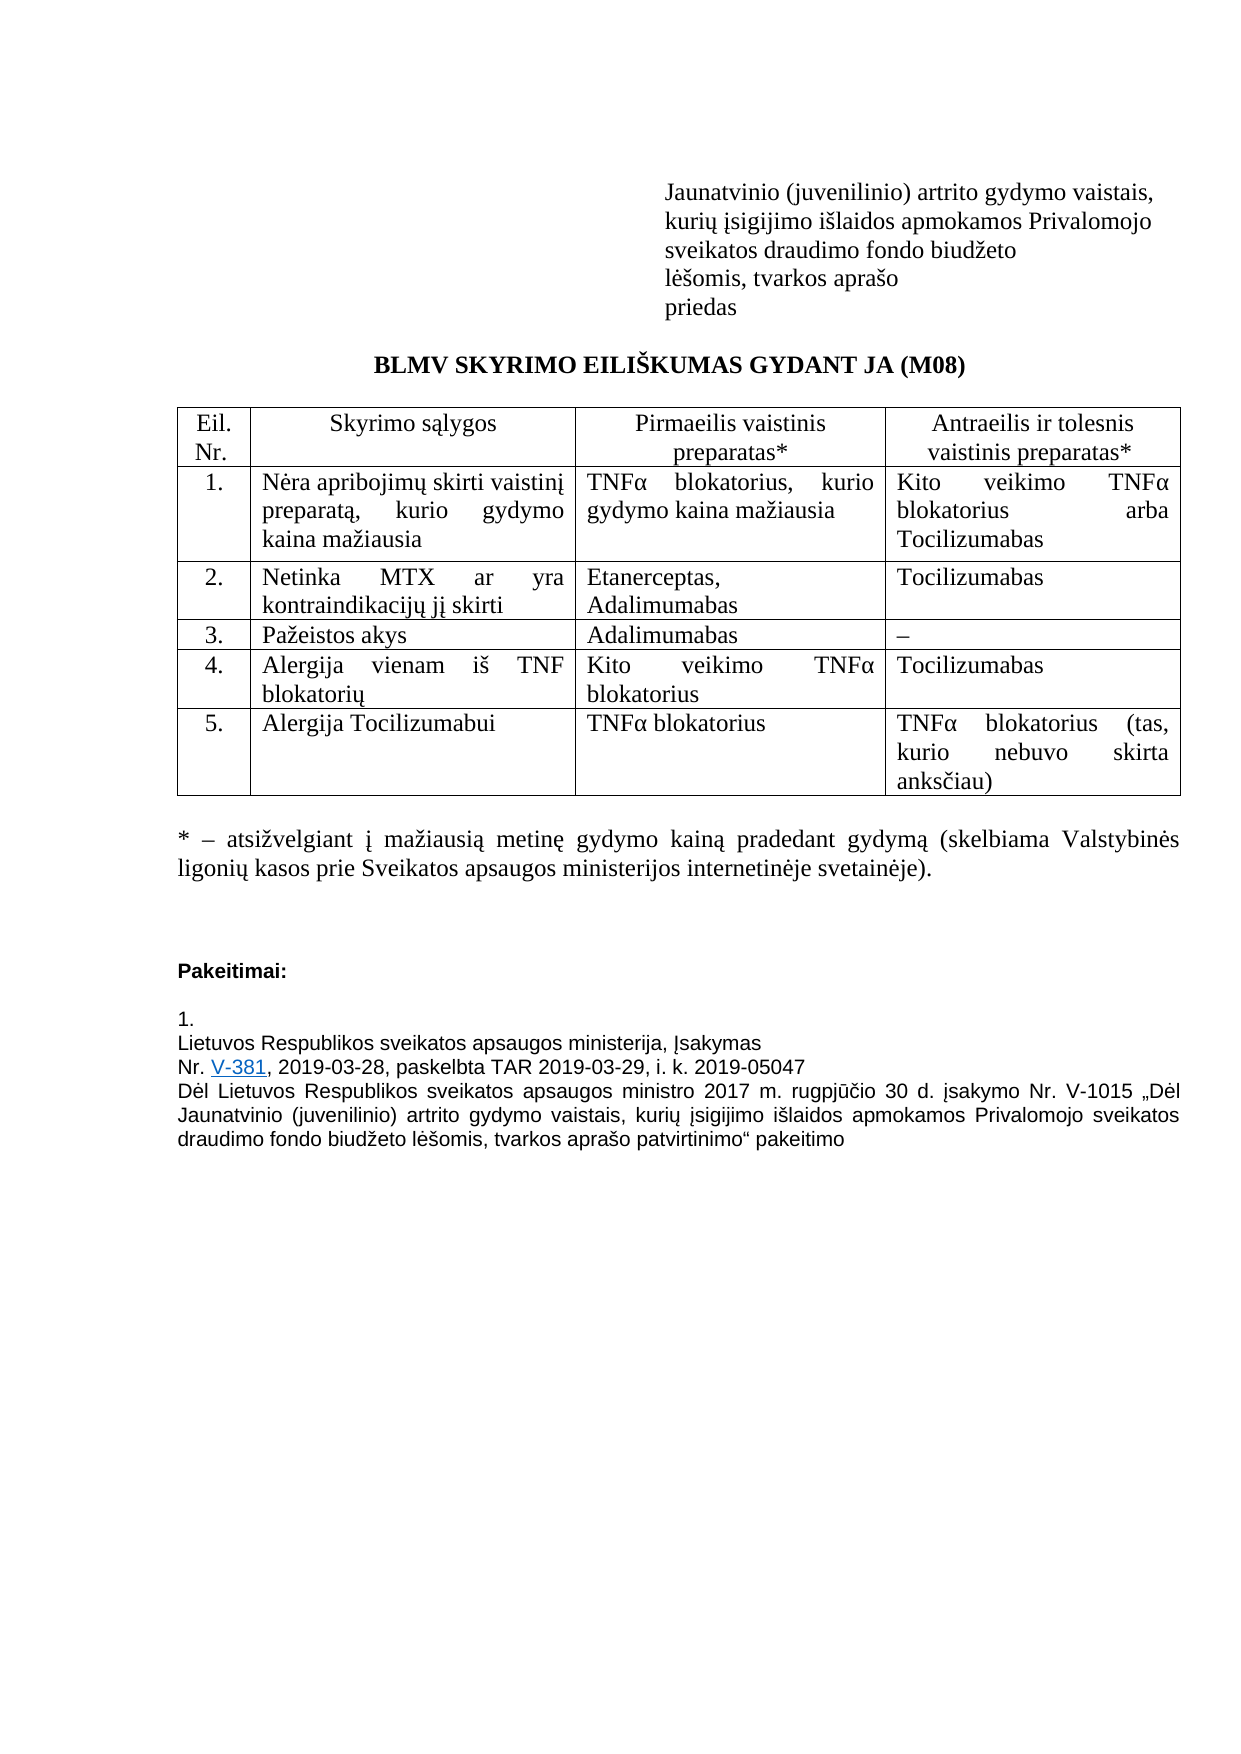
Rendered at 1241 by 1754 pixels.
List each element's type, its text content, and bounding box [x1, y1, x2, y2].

text priedas [177, 292, 1175, 321]
table_cell Etanerceptas, Adalimumabas [576, 562, 885, 619]
text sveikatos draudimo fondo biudžeto [177, 235, 1175, 263]
text Nr. V-381, 2019-03-28, paskelbta TAR 2019-03-29, i. k. 2019-05047 [177, 1054, 1181, 1078]
table_header Skyrimo sąlygos [251, 408, 575, 466]
table_cell 5. [178, 709, 250, 795]
table_cell Adalimumabas [576, 620, 885, 649]
text Lietuvos Respublikos sveikatos apsaugos ministerija, Įsakymas [177, 1031, 1181, 1054]
table_header Antraeilis ir tolesnis vaistinis preparatas* [886, 408, 1180, 466]
table_header Eil. Nr. [178, 408, 250, 466]
table_cell TNFα blokatorius, kurio gydymo kaina mažiausia [576, 467, 885, 561]
table_cell Netinka MTX ar yra kontraindikacijų jį skirti [251, 562, 575, 619]
text Pakeitimai: [177, 959, 1181, 983]
table_cell 2. [178, 562, 250, 619]
list * – atsižvelgiant į mažiausią metinę gydymo kainą pradedant gydymą (skelbiama Valstybinės ligonių kasos prie Sveikatos apsaugos ministerijos internetinėje svetainėje). [177, 824, 1181, 882]
text 1. [177, 1007, 1181, 1031]
table_cell Nėra apribojimų skirti vaistinį preparatą, kurio gydymo kaina mažiausia [251, 467, 575, 561]
text kurių įsigijimo išlaidos apmokamos Privalomojo [177, 206, 1175, 235]
text Dėl Lietuvos Respublikos sveikatos apsaugos ministro 2017 m. rugpjūčio 30 d. įsakymo Nr. V-1015 „Dėl Jaunatvinio (juvenilinio) artrito gydymo vaistais, kurių įsigijimo išlaidos apmokamos Privalomojo sveikatos draudimo fondo biudžeto lėšomis, tvarkos aprašo patvirtinimo“ pakeitimo [177, 1078, 1181, 1150]
table_cell 3. [178, 620, 250, 649]
table_header Pirmaeilis vaistinis preparatas* [576, 408, 885, 466]
table_cell Kito veikimo TNFα blokatorius [576, 650, 885, 707]
text lėšomis, tvarkos aprašo [177, 263, 1175, 292]
table_cell Tocilizumabas [886, 562, 1180, 619]
table_cell Tocilizumabas [886, 650, 1180, 707]
table_cell Alergija vienam iš TNF blokatorių [251, 650, 575, 707]
table_cell – [886, 620, 1180, 649]
table_cell Alergija Tocilizumabui [251, 709, 575, 795]
table_cell 4. [178, 650, 250, 707]
table_cell TNFα blokatorius [576, 709, 885, 795]
table_cell TNFα blokatorius (tas, kurio nebuvo skirta anksčiau) [886, 709, 1180, 795]
table_cell Kito veikimo TNFα blokatorius arba Tocilizumabas [886, 467, 1180, 561]
table_cell Pažeistos akys [251, 620, 575, 649]
text BLMV SKYRIMO EILIŠKUMAS GYDANT JA (M08) [177, 350, 1162, 378]
text Jaunatvinio (juvenilinio) artrito gydymo vaistais, [177, 177, 1175, 206]
table_cell 1. [178, 467, 250, 561]
